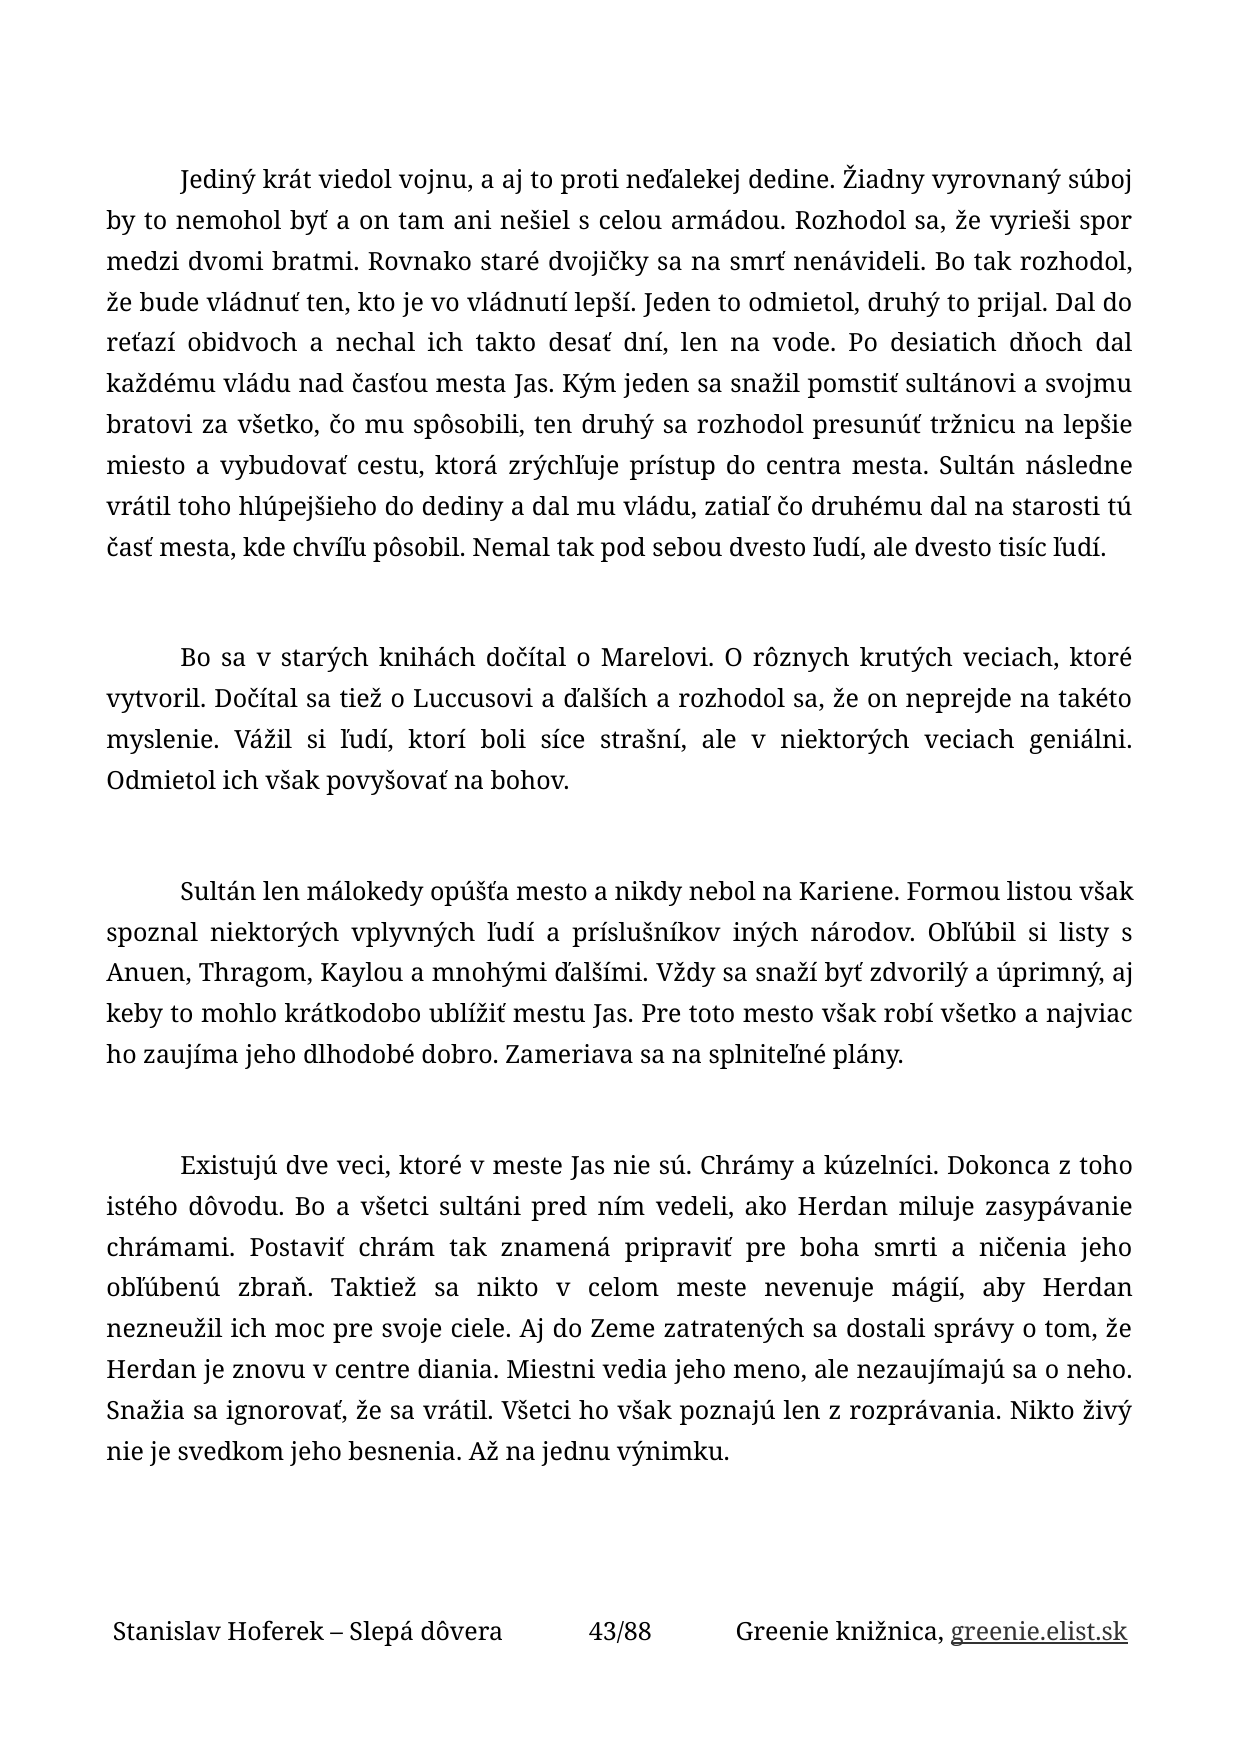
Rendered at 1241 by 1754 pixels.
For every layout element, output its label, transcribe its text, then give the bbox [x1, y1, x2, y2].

text Jediný krát viedol vojnu, a aj to proti neďalekej dedine. Žiadny vyrovnaný súboj by to nemohol byť a on tam ani nešiel s celou armádou. Rozhodol sa, že vyrieši spor medzi dvomi bratmi. Rovnako staré dvojičky sa na smrť nenávideli. Bo tak rozhodol, že bude vládnuť ten, kto je vo vládnutí lepší. Jeden to odmietol, druhý to prijal. Dal do reťazí obidvoch a nechal ich takto desať dní, len na vode. Po desiatich dňoch dal každému vládu nad časťou mesta Jas. Kým jeden sa snažil pomstiť sultánovi a svojmu bratovi za všetko, čo mu spôsobili, ten druhý sa rozhodol presunúť tržnicu na lepšie miesto a vybudovať cestu, ktorá zrýchľuje prístup do centra mesta. Sultán následne vrátil toho hlúpejšieho do dediny a dal mu vládu, zatiaľ čo druhému dal na starosti tú časť mesta, kde chvíľu pôsobil. Nemal tak pod sebou dvesto ľudí, ale dvesto tisíc ľudí. [106, 162, 1134, 563]
text Sultán len málokedy opúšťa mesto a nikdy nebol na Kariene. Formou listou však spoznal niektorých vplyvných ľudí a príslušníkov iných národov. Obľúbil si listy s Anuen, Thragom, Kaylou a mnohými ďalšími. Vždy sa snaží byť zdvorilý a úprimný, aj keby to mohlo krátkodobo ublížiť mestu Jas. Pre toto mesto však robí všetko a najviac ho zaujíma jeho dlhodobé dobro. Zameriava sa na splniteľné plány. [106, 873, 1134, 1071]
text Bo sa v starých knihách dočítal o Marelovi. O rôznych krutých veciach, ktoré vytvoril. Dočítal sa tiež o Luccusovi a ďalších a rozhodol sa, že on neprejde na takéto myslenie. Vážil si ľudí, ktorí boli síce strašní, ale v niektorých veciach geniálni. Odmietol ich však povyšovať na bohov. [106, 640, 1134, 797]
text Existujú dve veci, ktoré v meste Jas nie sú. Chrámy a kúzelníci. Dokonca z toho istého dôvodu. Bo a všetci sultáni pred ním vedeli, ako Herdan miluje zasypávanie chrámami. Postaviť chrám tak znamená pripraviť pre boha smrti a ničenia jeho obľúbenú zbraň. Taktiež sa nikto v celom meste nevenuje mágií, aby Herdan nezneužil ich moc pre svoje ciele. Aj do Zeme zatratených sa dostali správy o tom, že Herdan je znovu v centre diania. Miestni vedia jeho meno, ale nezaujímajú sa o neho. Snažia sa ignorovať, že sa vrátil. Všetci ho však poznajú len z rozprávania. Nikto živý nie je svedkom jeho besnenia. Až na jednu výnimku. [106, 1147, 1134, 1467]
